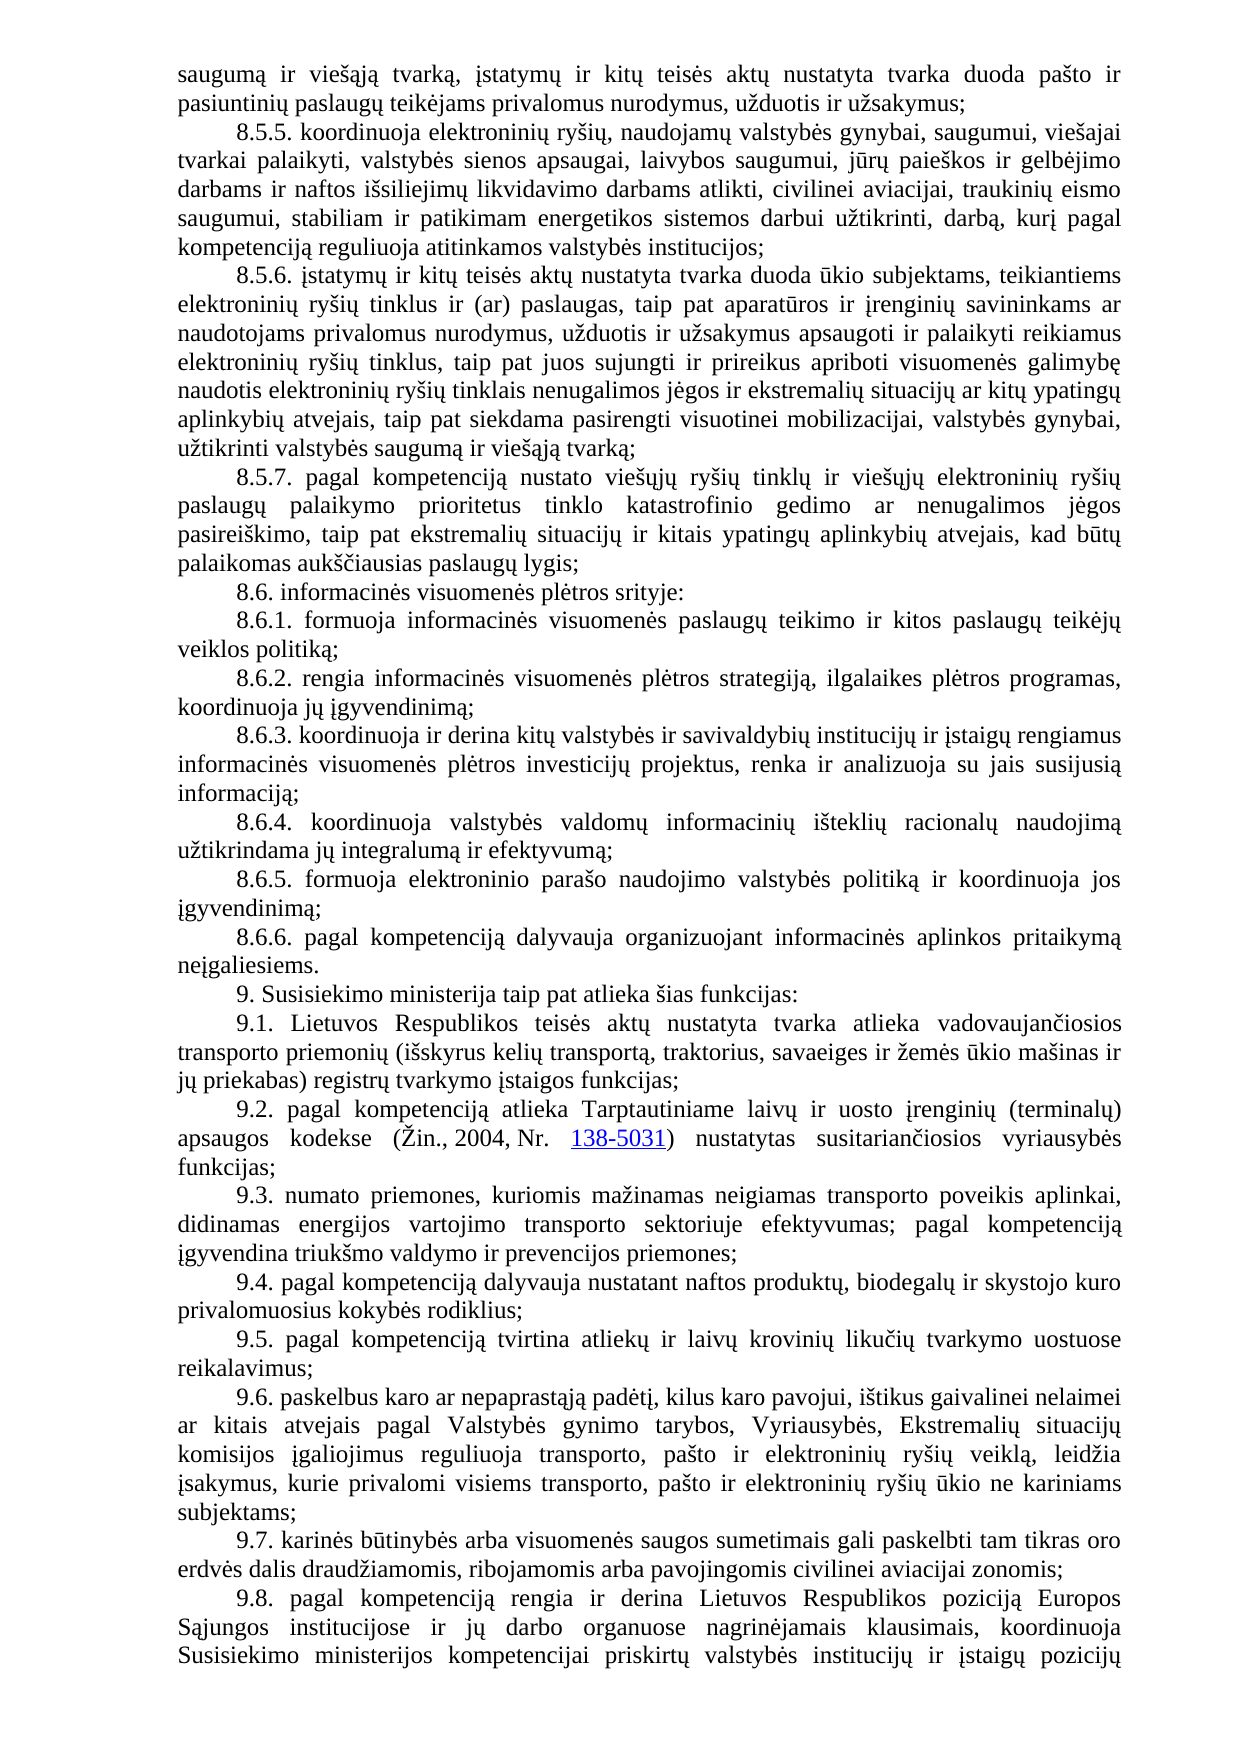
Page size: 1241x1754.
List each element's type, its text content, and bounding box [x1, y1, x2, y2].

text 8.6. informacinės visuomenės plėtros srityje: [177, 577, 1122, 605]
text 8.6.6. pagal kompetenciją dalyvauja organizuojant informacinės aplinkos pritaikymą neįgaliesiems. [177, 922, 1122, 979]
text 9.3. numato priemones, kuriomis mažinamas neigiamas transporto poveikis aplinkai, didinamas energijos vartojimo transporto sektoriuje efektyvumas; pagal kompetenciją įgyvendina triukšmo valdymo ir prevencijos priemones; [177, 1180, 1122, 1267]
text 9.5. pagal kompetenciją tvirtina atliekų ir laivų krovinių likučių tvarkymo uostuose reikalavimus; [177, 1324, 1122, 1382]
text 9.4. pagal kompetenciją dalyvauja nustatant naftos produktų, biodegalų ir skystojo kuro privalomuosius kokybės rodiklius; [177, 1267, 1122, 1324]
text 8.6.3. koordinuoja ir derina kitų valstybės ir savivaldybių institucijų ir įstaigų rengiamus informacinės visuomenės plėtros investicijų projektus, renka ir analizuoja su jais susijusią informaciją; [177, 720, 1122, 807]
text 9.1. Lietuvos Respublikos teisės aktų nustatyta tvarka atlieka vadovaujančiosios transporto priemonių (išskyrus kelių transportą, traktorius, savaeiges ir žemės ūkio mašinas ir jų priekabas) registrų tvarkymo įstaigos funkcijas; [177, 1008, 1122, 1094]
text 9.2. pagal kompetenciją atlieka Tarptautiniame laivų ir uosto įrenginių (terminalų) apsaugos kodekse (Žin., 2004, Nr. 138-5031) nustatytas susitariančiosios vyriausybės funkcijas; [177, 1094, 1122, 1180]
text saugumą ir viešąją tvarką, įstatymų ir kitų teisės aktų nustatyta tvarka duoda pašto ir pasiuntinių paslaugų teikėjams privalomus nurodymus, užduotis ir užsakymus; [177, 59, 1122, 117]
text 9. Susisiekimo ministerija taip pat atlieka šias funkcijas: [177, 979, 1122, 1008]
text 8.6.5. formuoja elektroninio parašo naudojimo valstybės politiką ir koordinuoja jos įgyvendinimą; [177, 864, 1122, 922]
text 8.5.7. pagal kompetenciją nustato viešųjų ryšių tinklų ir viešųjų elektroninių ryšių paslaugų palaikymo prioritetus tinklo katastrofinio gedimo ar nenugalimos jėgos pasireiškimo, taip pat ekstremalių situacijų ir kitais ypatingų aplinkybių atvejais, kad būtų palaikomas aukščiausias paslaugų lygis; [177, 462, 1122, 577]
text 8.5.5. koordinuoja elektroninių ryšių, naudojamų valstybės gynybai, saugumui, viešajai tvarkai palaikyti, valstybės sienos apsaugai, laivybos saugumui, jūrų paieškos ir gelbėjimo darbams ir naftos išsiliejimų likvidavimo darbams atlikti, civilinei aviacijai, traukinių eismo saugumui, stabiliam ir patikimam energetikos sistemos darbui užtikrinti, darbą, kurį pagal kompetenciją reguliuoja atitinkamos valstybės institucijos; [177, 117, 1122, 260]
text 8.5.6. įstatymų ir kitų teisės aktų nustatyta tvarka duoda ūkio subjektams, teikiantiems elektroninių ryšių tinklus ir (ar) paslaugas, taip pat aparatūros ir įrenginių savininkams ar naudotojams privalomus nurodymus, užduotis ir užsakymus apsaugoti ir palaikyti reikiamus elektroninių ryšių tinklus, taip pat juos sujungti ir prireikus apriboti visuomenės galimybę naudotis elektroninių ryšių tinklais nenugalimos jėgos ir ekstremalių situacijų ar kitų ypatingų aplinkybių atvejais, taip pat siekdama pasirengti visuotinei mobilizacijai, valstybės gynybai, užtikrinti valstybės saugumą ir viešąją tvarką; [177, 260, 1122, 462]
text 8.6.1. formuoja informacinės visuomenės paslaugų teikimo ir kitos paslaugų teikėjų veiklos politiką; [177, 605, 1122, 663]
text 9.8. pagal kompetenciją rengia ir derina Lietuvos Respublikos poziciją Europos Sąjungos institucijose ir jų darbo organuose nagrinėjamais klausimais, koordinuoja Susisiekimo ministerijos kompetencijai priskirtų valstybės institucijų ir įstaigų pozicijų [177, 1583, 1122, 1669]
text 8.6.4. koordinuoja valstybės valdomų informacinių išteklių racionalų naudojimą užtikrindama jų integralumą ir efektyvumą; [177, 807, 1122, 864]
text 8.6.2. rengia informacinės visuomenės plėtros strategiją, ilgalaikes plėtros programas, koordinuoja jų įgyvendinimą; [177, 663, 1122, 720]
text 9.6. paskelbus karo ar nepaprastąją padėtį, kilus karo pavojui, ištikus gaivalinei nelaimei ar kitais atvejais pagal Valstybės gynimo tarybos, Vyriausybės, Ekstremalių situacijų komisijos įgaliojimus reguliuoja transporto, pašto ir elektroninių ryšių veiklą, leidžia įsakymus, kurie privalomi visiems transporto, pašto ir elektroninių ryšių ūkio ne kariniams subjektams; [177, 1382, 1122, 1525]
text 9.7. karinės būtinybės arba visuomenės saugos sumetimais gali paskelbti tam tikras oro erdvės dalis draudžiamomis, ribojamomis arba pavojingomis civilinei aviacijai zonomis; [177, 1525, 1122, 1583]
